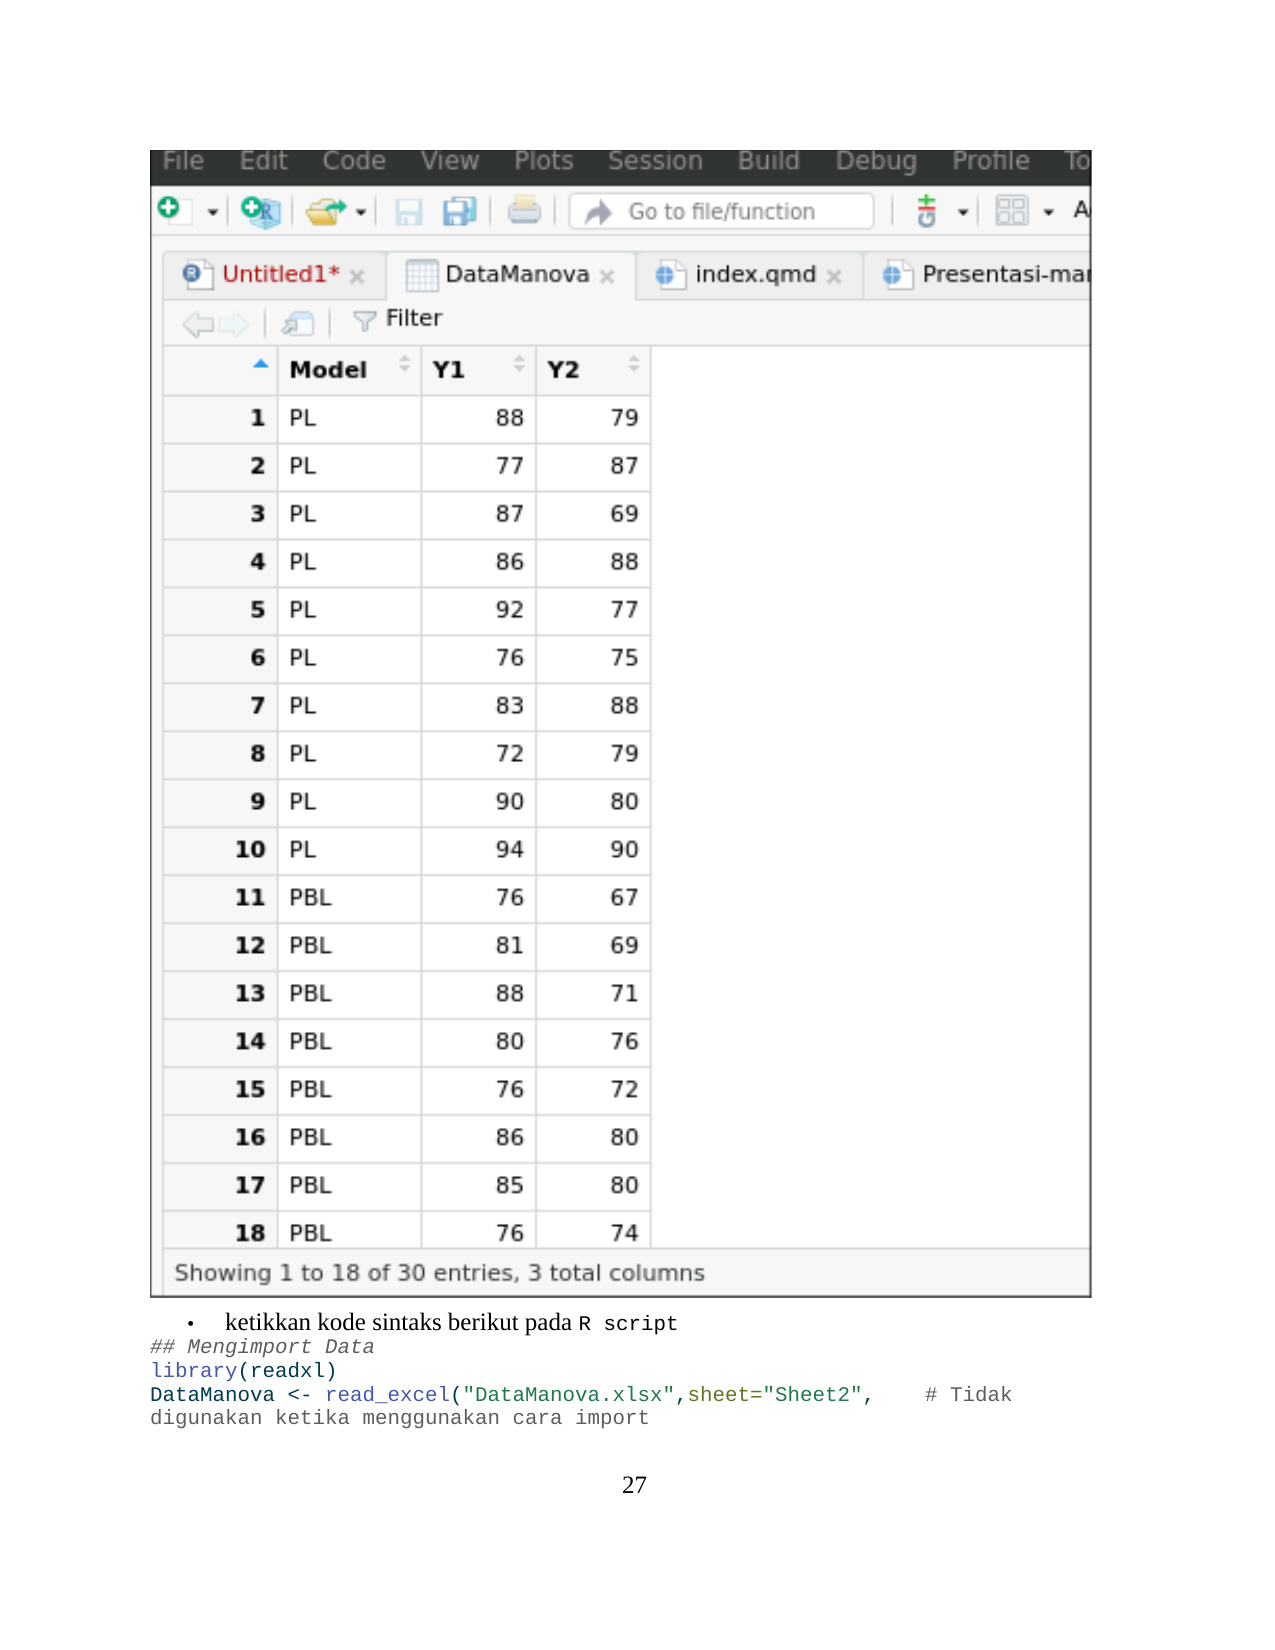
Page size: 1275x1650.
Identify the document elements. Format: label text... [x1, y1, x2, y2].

text library(readxl) [150, 1360, 1125, 1384]
text ## Mengimport Data [150, 1336, 1125, 1360]
text DataManova <- read_excel("DataManova.xlsx",sheet="Sheet2", # Tidak digunakan ketika menggunakan cara import [150, 1384, 1125, 1431]
list ketikkan kode sintaks berikut pada R script [187, 1307, 1125, 1336]
picture [150, 150, 1092, 1298]
